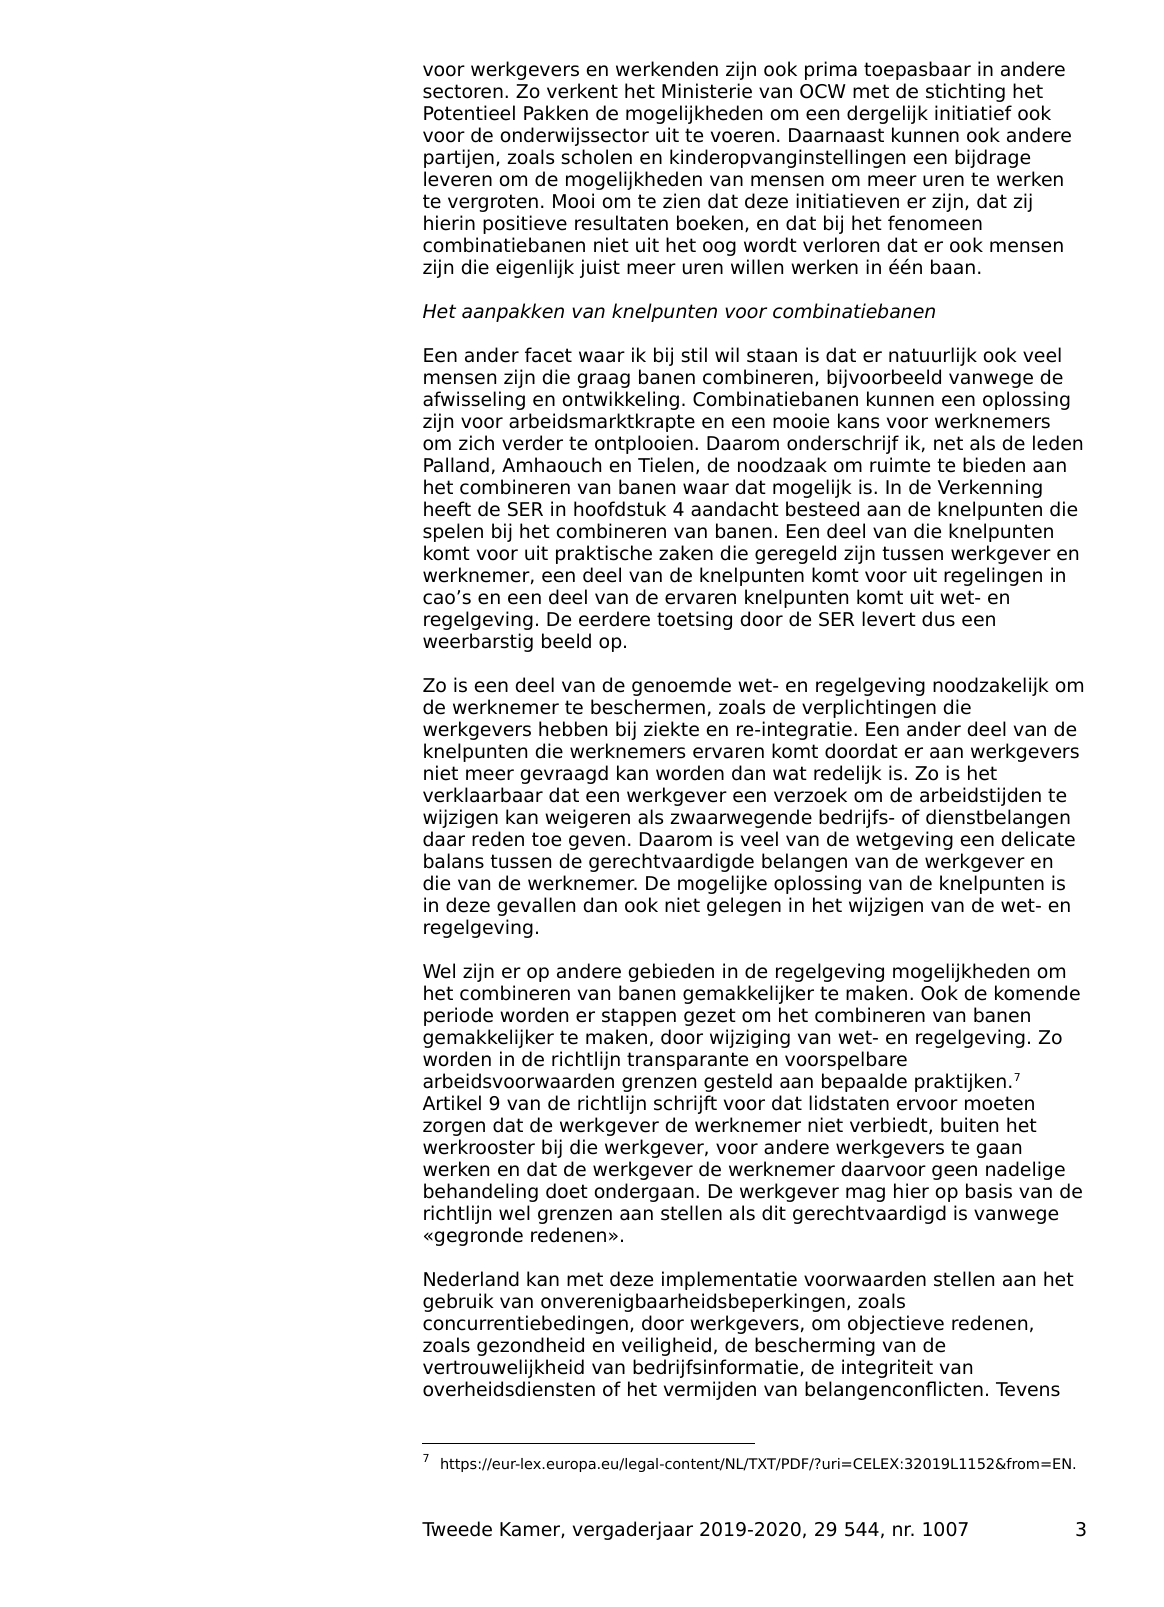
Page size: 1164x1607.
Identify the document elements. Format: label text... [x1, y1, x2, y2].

text Wel zijn er op andere gebieden in de regelgeving mogelijkheden om het combineren van banen gemakkelijker te maken. Ook de komende periode worden er stappen gezet om het combineren van banen gemakkelijker te maken, door wijziging van wet- en regelgeving. Zo worden in de richtlijn transparante en voorspelbare arbeidsvoorwaarden grenzen gesteld aan bepaalde praktijken. Artikel 9 van de richtlijn schrijft voor dat lidstaten ervoor moeten zorgen dat de werkgever de werknemer niet verbiedt, buiten het werkrooster bij die werkgever, voor andere werkgevers te gaan werken en dat de werkgever de werknemer daarvoor geen nadelige behandeling doet ondergaan. De werkgever mag hier op basis van de richtlijn wel grenzen aan stellen als dit gerechtvaardigd is vanwege «gegronde redenen». [422, 961, 1087, 1247]
text Zo is een deel van de genoemde wet- en regelgeving noodzakelijk om de werknemer te beschermen, zoals de verplichtingen die werkgevers hebben bij ziekte en re-integratie. Een ander deel van de knelpunten die werknemers ervaren komt doordat er aan werkgevers niet meer gevraagd kan worden dan wat redelijk is. Zo is het verklaarbaar dat een werkgever een verzoek om de arbeidstijden te wijzigen kan weigeren als zwaarwegende bedrijfs- of dienstbelangen daar reden toe geven. Daarom is veel van de wetgeving een delicate balans tussen de gerechtvaardigde belangen van de werkgever en die van de werknemer. De mogelijke oplossing van de knelpunten is in deze gevallen dan ook niet gelegen in het wijzigen van de wet- en regelgeving. [422, 675, 1087, 939]
text https://eur-lex.europa.eu/legal-content/NL/TXT/PDF/?uri=CELEX:32019L1152&from=EN. [422, 1452, 1087, 1474]
subtitle Het aanpakken van knelpunten voor combinatiebanen [422, 301, 1087, 323]
text voor werkgevers en werkenden zijn ook prima toepasbaar in andere sectoren. Zo verkent het Ministerie van OCW met de stichting het Potentieel Pakken de mogelijkheden om een dergelijk initiatief ook voor de onderwijssector uit te voeren. Daarnaast kunnen ook andere partijen, zoals scholen en kinderopvanginstellingen een bijdrage leveren om de mogelijkheden van mensen om meer uren te werken te vergroten. Mooi om te zien dat deze initiatieven er zijn, dat zij hierin positieve resultaten boeken, en dat bij het fenomeen combinatiebanen niet uit het oog wordt verloren dat er ook mensen zijn die eigenlijk juist meer uren willen werken in één baan. [422, 59, 1087, 279]
text Een ander facet waar ik bij stil wil staan is dat er natuurlijk ook veel mensen zijn die graag banen combineren, bijvoorbeeld vanwege de afwisseling en ontwikkeling. Combinatiebanen kunnen een oplossing zijn voor arbeidsmarktkrapte en een mooie kans voor werknemers om zich verder te ontplooien. Daarom onderschrijf ik, net als de leden Palland, Amhaouch en Tielen, de noodzaak om ruimte te bieden aan het combineren van banen waar dat mogelijk is. In de Verkenning heeft de SER in hoofdstuk 4 aandacht besteed aan de knelpunten die spelen bij het combineren van banen. Een deel van die knelpunten komt voor uit praktische zaken die geregeld zijn tussen werkgever en werknemer, een deel van de knelpunten komt voor uit regelingen in cao’s en een deel van de ervaren knelpunten komt uit wet- en regelgeving. De eerdere toetsing door de SER levert dus een weerbarstig beeld op. [422, 345, 1087, 653]
text Nederland kan met deze implementatie voorwaarden stellen aan het gebruik van onverenigbaarheidsbeperkingen, zoals concurrentiebedingen, door werkgevers, om objectieve redenen, zoals gezondheid en veiligheid, de bescherming van de vertrouwelijkheid van bedrijfsinformatie, de integriteit van overheidsdiensten of het vermijden van belangenconflicten. Tevens [422, 1269, 1087, 1401]
